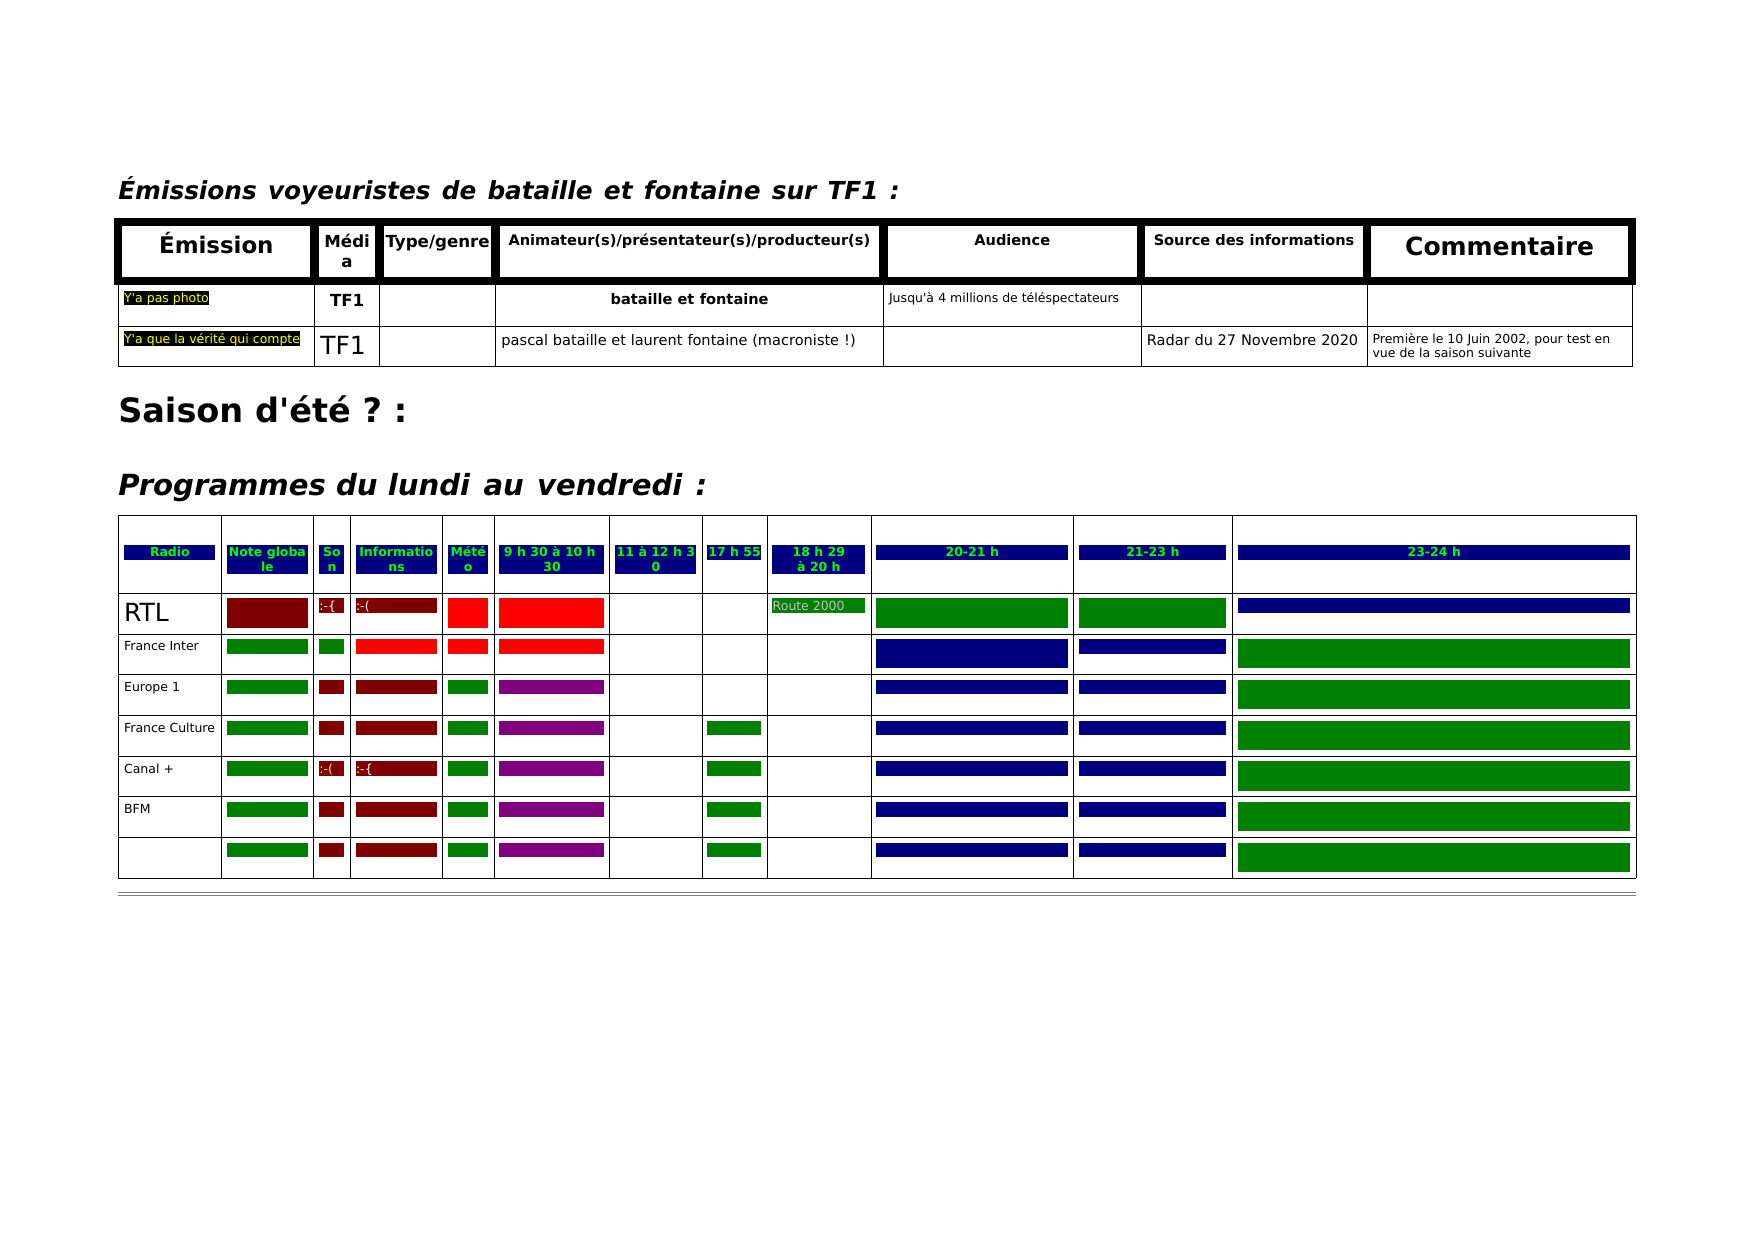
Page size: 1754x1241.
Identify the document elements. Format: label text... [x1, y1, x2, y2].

table_header Animateur(s)/présentateur(s)/producteur(s) [500, 226, 879, 277]
table_header Radio [119, 516, 221, 593]
table_cell [1142, 285, 1367, 326]
table_cell [1233, 675, 1636, 715]
table_cell [1233, 757, 1636, 796]
table_cell [703, 797, 767, 837]
table_cell [768, 838, 871, 878]
table_cell [610, 675, 702, 715]
table_cell Jusqu'à 4 millions de téléspectateurs [884, 285, 1141, 326]
table_cell [768, 757, 871, 796]
table_cell [443, 716, 494, 756]
subtitle Saison d'été ? : [118, 391, 1636, 431]
table_cell [610, 797, 702, 837]
table_cell France Culture [119, 716, 221, 756]
table_cell [884, 327, 1141, 366]
table_cell [610, 757, 702, 796]
table_cell [351, 635, 442, 674]
table_cell [768, 716, 871, 756]
table_header Source des informations [1145, 226, 1363, 277]
table_header Note globale [222, 516, 313, 593]
table_header 17 h 55 [703, 516, 767, 593]
table_cell [610, 838, 702, 878]
table_header 11 à 12 h 30 [610, 516, 702, 593]
table_cell [314, 635, 350, 674]
table_cell [351, 838, 442, 878]
table_cell [1074, 675, 1232, 715]
table_cell [314, 838, 350, 878]
table_cell [1074, 838, 1232, 878]
table_cell [222, 675, 313, 715]
table_cell Europe 1 [119, 675, 221, 715]
table_cell RTL [119, 594, 221, 633]
table_cell [872, 594, 1073, 633]
table_cell TF1 [315, 327, 379, 366]
table_cell bataille et fontaine [496, 285, 883, 326]
table_header 21-23 h [1074, 516, 1232, 593]
table_cell [495, 838, 609, 878]
table_header 9 h 30 à 10 h 30 [495, 516, 609, 593]
table_cell [222, 635, 313, 674]
table_cell [703, 675, 767, 715]
table_cell pascal bataille et laurent fontaine (macroniste !) [496, 327, 883, 366]
table_header 23-24 h [1233, 516, 1636, 593]
table_header Audience [888, 226, 1137, 277]
table_cell [1074, 797, 1232, 837]
table_cell [351, 797, 442, 837]
table_header Média [319, 226, 375, 277]
table_cell [703, 757, 767, 796]
table_cell [768, 635, 871, 674]
table_cell TF1 [315, 285, 379, 326]
table_cell [703, 716, 767, 756]
table_cell :-{ [314, 594, 350, 633]
table_cell [872, 675, 1073, 715]
subtitle Émissions voyeuristes de bataille et fontaine sur TF1 : [118, 177, 1636, 206]
table_cell [872, 635, 1073, 674]
table_cell [314, 716, 350, 756]
table_cell France Inter [119, 635, 221, 674]
table_cell [610, 716, 702, 756]
table_cell [872, 838, 1073, 878]
table_cell [1233, 838, 1636, 878]
table_cell [768, 675, 871, 715]
table_header Commentaire [1371, 226, 1628, 277]
table_cell [443, 757, 494, 796]
table_cell [380, 327, 495, 366]
table_cell [351, 675, 442, 715]
table_cell Radar du 27 Novembre 2020 [1142, 327, 1367, 366]
table_cell [1074, 594, 1232, 633]
table_cell Y'a pas photo [119, 285, 314, 326]
table_cell [1233, 797, 1636, 837]
table_cell Première le 10 Juin 2002, pour test en vue de la saison suivante [1368, 327, 1632, 366]
table_cell [495, 635, 609, 674]
table_cell Y'a que la vérité qui compte [119, 327, 314, 366]
table_cell Canal + [119, 757, 221, 796]
table_cell [443, 797, 494, 837]
table_cell [1074, 757, 1232, 796]
table_cell [495, 675, 609, 715]
table_cell [872, 797, 1073, 837]
table_cell :-{ [351, 757, 442, 796]
table_cell [610, 594, 702, 633]
table_cell [872, 757, 1073, 796]
table_cell [222, 594, 313, 633]
table_cell [1368, 285, 1632, 326]
table_cell [314, 675, 350, 715]
table_cell [495, 594, 609, 633]
table_cell :-( [351, 594, 442, 633]
table_cell [222, 716, 313, 756]
table_cell [443, 838, 494, 878]
table_cell [768, 797, 871, 837]
table_cell [703, 635, 767, 674]
table_cell [443, 594, 494, 633]
table_cell [610, 635, 702, 674]
subtitle Programmes du lundi au vendredi : [118, 468, 1636, 502]
table_header Informations [351, 516, 442, 593]
table_cell :-( [314, 757, 350, 796]
table_cell [119, 838, 221, 878]
table_cell [222, 757, 313, 796]
table_cell [495, 716, 609, 756]
table_cell [703, 838, 767, 878]
table_cell [314, 797, 350, 837]
table_cell [380, 285, 495, 326]
table_cell [703, 594, 767, 633]
table_cell [443, 635, 494, 674]
table_cell BFM [119, 797, 221, 837]
table_cell [1074, 716, 1232, 756]
table_cell [1233, 716, 1636, 756]
table_cell [872, 716, 1073, 756]
table_cell [351, 716, 442, 756]
table_header 20-21 h [872, 516, 1073, 593]
table_header Son [314, 516, 350, 593]
table_cell [443, 675, 494, 715]
table_header Type/genre [384, 226, 491, 277]
table_cell [1074, 635, 1232, 674]
table_cell [1233, 635, 1636, 674]
table_cell Route 2000 [768, 594, 871, 633]
table_cell [1233, 594, 1636, 633]
table_cell [222, 797, 313, 837]
table_cell [222, 838, 313, 878]
table_header 18 h 29 à 20 h [768, 516, 871, 593]
table_header Météo [443, 516, 494, 593]
table_cell [495, 757, 609, 796]
table_header Émission [122, 226, 310, 277]
table_cell [495, 797, 609, 837]
